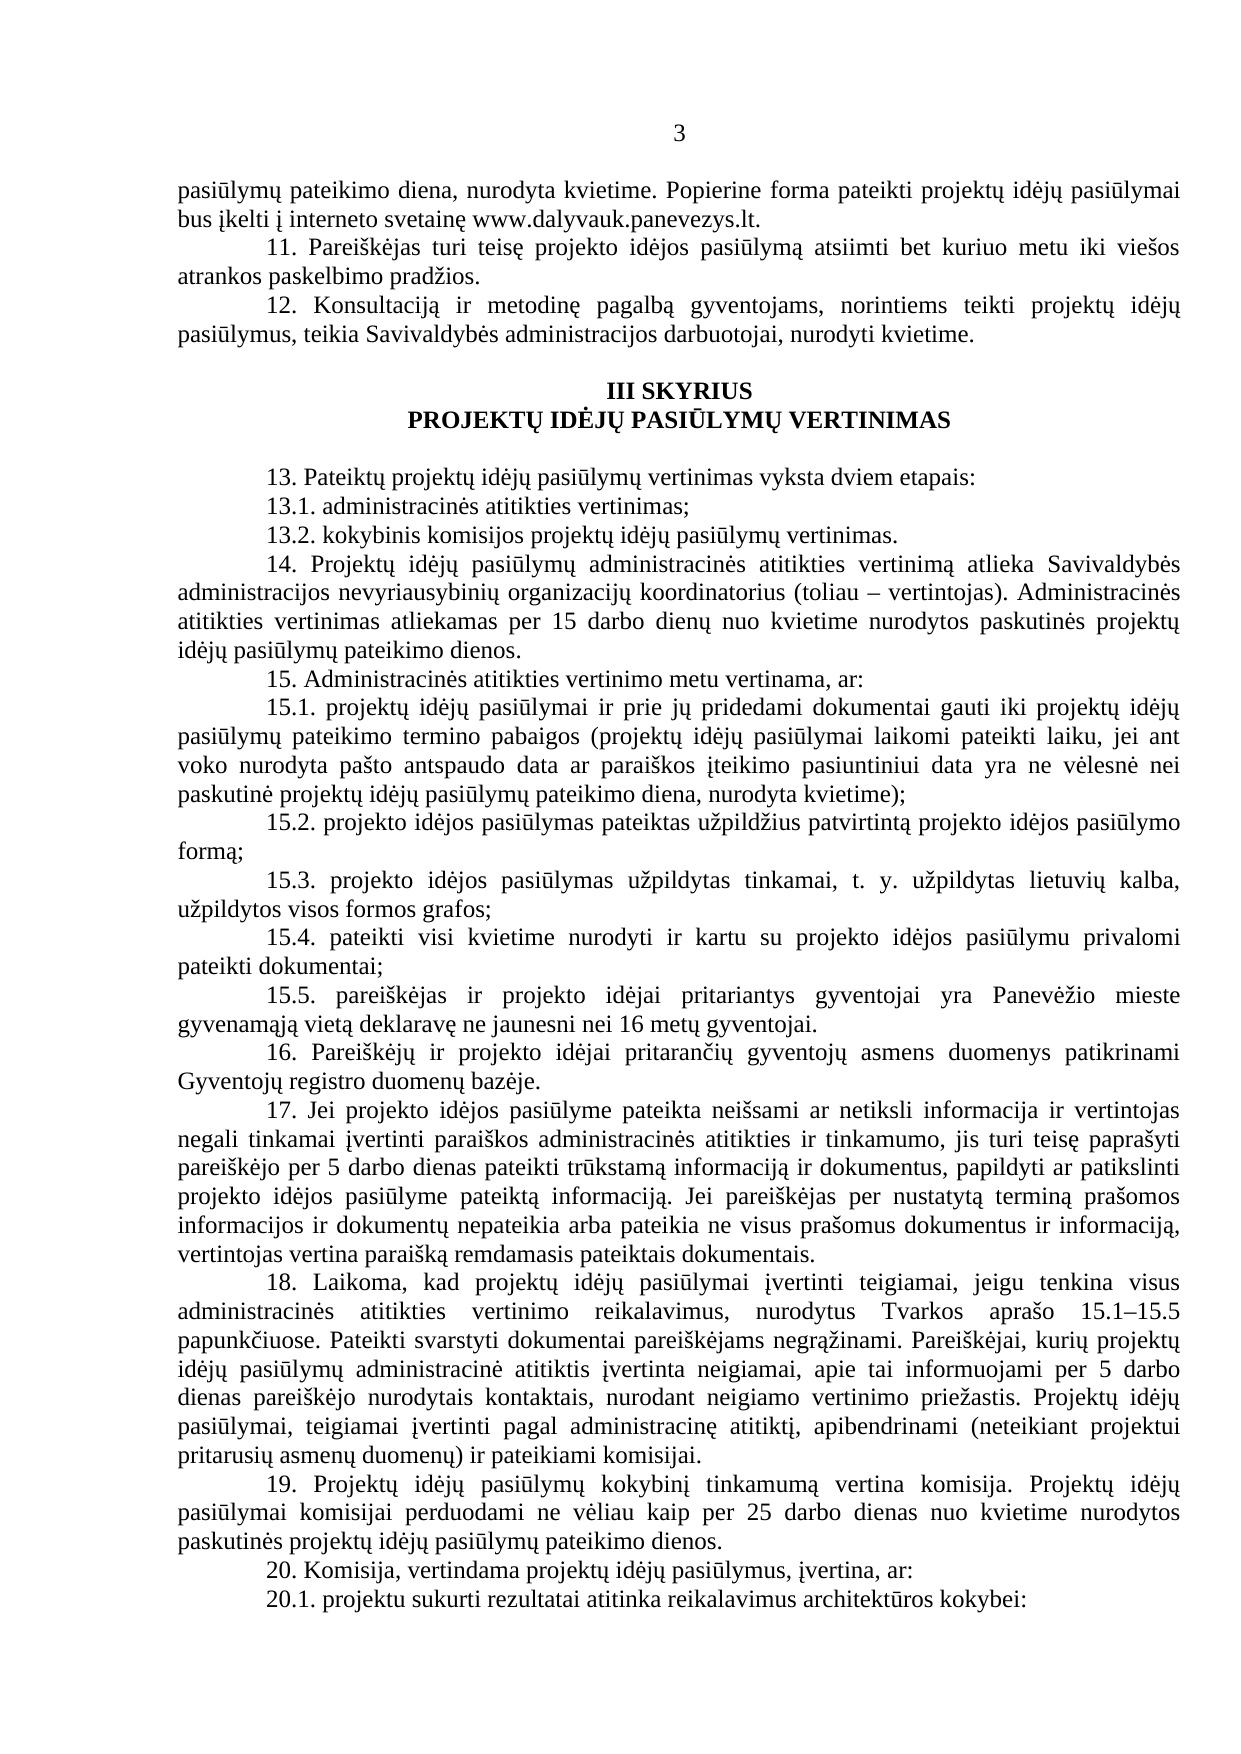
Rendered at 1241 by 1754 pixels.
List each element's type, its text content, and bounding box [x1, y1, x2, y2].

text 12. Konsultaciją ir metodinę pagalbą gyventojams, norintiems teikti projektų idėjų pasiūlymus, teikia Savivaldybės administracijos darbuotojai, nurodyti kvietime. [177, 290, 1181, 347]
text PROJEKTŲ IDĖJŲ PASIŪLYMŲ VERTINIMAS [177, 405, 1181, 434]
text 15.5. pareiškėjas ir projekto idėjai pritariantys gyventojai yra Panevėžio mieste gyvenamąją vietą deklaravę ne jaunesni nei 16 metų gyventojai. [177, 980, 1181, 1037]
text III SKYRIUS [177, 376, 1181, 405]
text 20.1. projektu sukurti rezultatai atitinka reikalavimus architektūros kokybei: [177, 1584, 1181, 1612]
text 19. Projektų idėjų pasiūlymų kokybinį tinkamumą vertina komisija. Projektų idėjų pasiūlymai komisijai perduodami ne vėliau kaip per 25 darbo dienas nuo kvietime nurodytos paskutinės projektų idėjų pasiūlymų pateikimo dienos. [177, 1469, 1181, 1555]
text 13.1. administracinės atitikties vertinimas; [177, 491, 1181, 520]
text 13. Pateiktų projektų idėjų pasiūlymų vertinimas vyksta dviem etapais: [177, 462, 1181, 491]
text 16. Pareiškėjų ir projekto idėjai pritarančių gyventojų asmens duomenys patikrinami Gyventojų registro duomenų bazėje. [177, 1037, 1181, 1095]
text 15.4. pateikti visi kvietime nurodyti ir kartu su projekto idėjos pasiūlymu privalomi pateikti dokumentai; [177, 922, 1181, 980]
text pasiūlymų pateikimo diena, nurodyta kvietime. Popierine forma pateikti projektų idėjų pasiūlymai bus įkelti į interneto svetainę www.dalyvauk.panevezys.lt. [177, 175, 1181, 232]
text 11. Pareiškėjas turi teisę projekto idėjos pasiūlymą atsiimti bet kuriuo metu iki viešos atrankos paskelbimo pradžios. [177, 232, 1181, 290]
text 15.2. projekto idėjos pasiūlymas pateiktas užpildžius patvirtintą projekto idėjos pasiūlymo formą; [177, 807, 1181, 865]
text 13.2. kokybinis komisijos projektų idėjų pasiūlymų vertinimas. [177, 520, 1181, 549]
text 15. Administracinės atitikties vertinimo metu vertinama, ar: [177, 664, 1181, 692]
text 17. Jei projekto idėjos pasiūlyme pateikta neišsami ar netiksli informacija ir vertintojas negali tinkamai įvertinti paraiškos administracinės atitikties ir tinkamumo, jis turi teisę paprašyti pareiškėjo per 5 darbo dienas pateikti trūkstamą informaciją ir dokumentus, papildyti ar patikslinti projekto idėjos pasiūlyme pateiktą informaciją. Jei pareiškėjas per nustatytą terminą prašomos informacijos ir dokumentų nepateikia arba pateikia ne visus prašomus dokumentus ir informaciją, vertintojas vertina paraišką remdamasis pateiktais dokumentais. [177, 1095, 1181, 1267]
text 20. Komisija, vertindama projektų idėjų pasiūlymus, įvertina, ar: [177, 1555, 1181, 1584]
text 15.1. projektų idėjų pasiūlymai ir prie jų pridedami dokumentai gauti iki projektų idėjų pasiūlymų pateikimo termino pabaigos (projektų idėjų pasiūlymai laikomi pateikti laiku, jei ant voko nurodyta pašto antspaudo data ar paraiškos įteikimo pasiuntiniui data yra ne vėlesnė nei paskutinė projektų idėjų pasiūlymų pateikimo diena, nurodyta kvietime); [177, 692, 1181, 807]
text 18. Laikoma, kad projektų idėjų pasiūlymai įvertinti teigiamai, jeigu tenkina visus administracinės atitikties vertinimo reikalavimus, nurodytus Tvarkos aprašo 15.1–15.5 papunkčiuose. Pateikti svarstyti dokumentai pareiškėjams negrąžinami. Pareiškėjai, kurių projektų idėjų pasiūlymų administracinė atitiktis įvertinta neigiamai, apie tai informuojami per 5 darbo dienas pareiškėjo nurodytais kontaktais, nurodant neigiamo vertinimo priežastis. Projektų idėjų pasiūlymai, teigiamai įvertinti pagal administracinę atitiktį, apibendrinami (neteikiant projektui pritarusių asmenų duomenų) ir pateikiami komisijai. [177, 1267, 1181, 1469]
text 14. Projektų idėjų pasiūlymų administracinės atitikties vertinimą atlieka Savivaldybės administracijos nevyriausybinių organizacijų koordinatorius (toliau – vertintojas). Administracinės atitikties vertinimas atliekamas per 15 darbo dienų nuo kvietime nurodytos paskutinės projektų idėjų pasiūlymų pateikimo dienos. [177, 549, 1181, 664]
text 15.3. projekto idėjos pasiūlymas užpildytas tinkamai, t. y. užpildytas lietuvių kalba, užpildytos visos formos grafos; [177, 865, 1181, 922]
